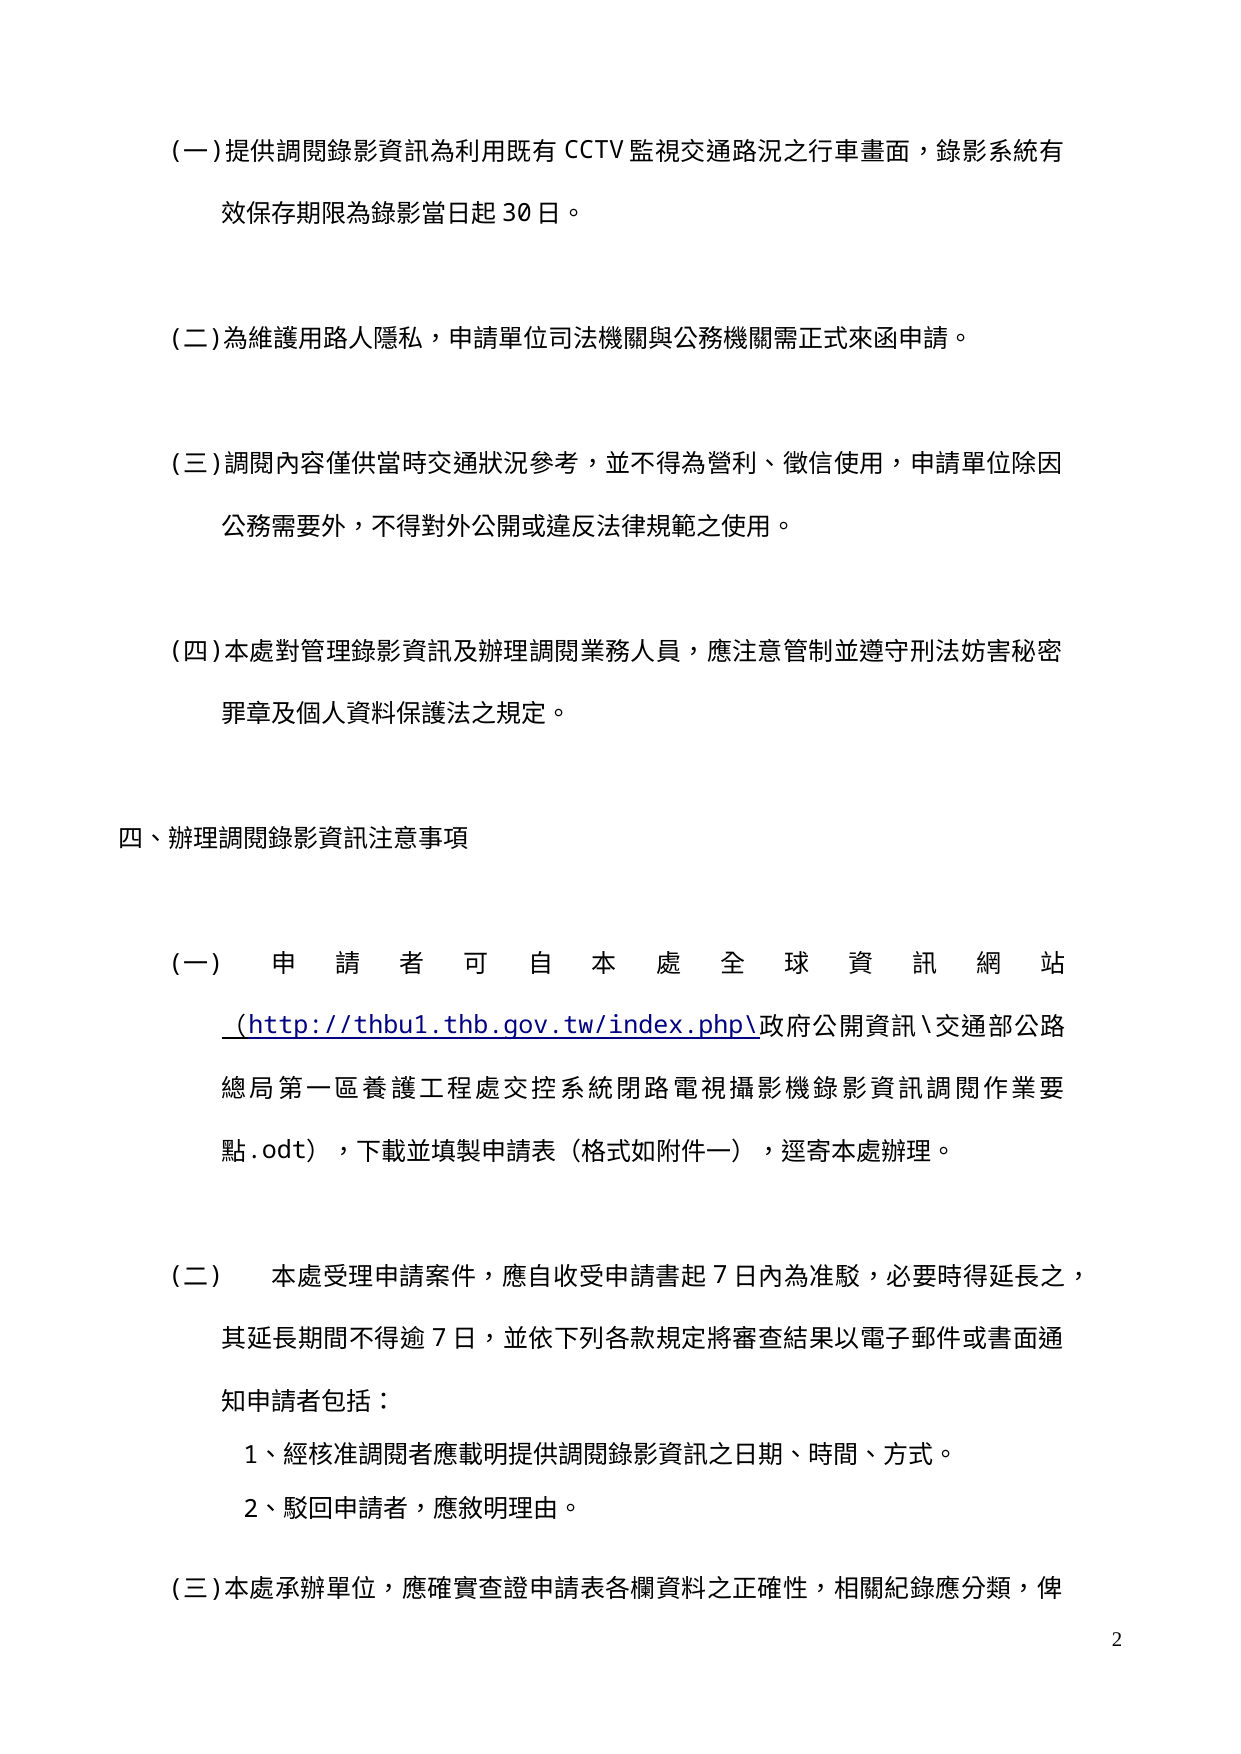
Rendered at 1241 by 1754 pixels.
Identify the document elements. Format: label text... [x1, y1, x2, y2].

text (一) 申請者可自本處全球資訊網站（http://thbu1.thb.gov.tw/index.php\政府公開資訊\交通部公路總局第一區養護工程處交控系統閉路電視攝影機錄影資訊調閱作業要點.odt），下載並填製申請表（格式如附件一），逕寄本處辦理。 [168, 920, 1066, 1170]
text 四、辦理調閱錄影資訊注意事項 [118, 795, 1122, 858]
text (二) 本處受理申請案件，應自收受申請書起7日內為准駁，必要時得延長之，其延長期間不得逾7日，並依下列各款規定將審查結果以電子郵件或書面通知申請者包括： [168, 1233, 1066, 1420]
text 2、駁回申請者，應敘明理由。 [243, 1474, 1122, 1528]
text (四)本處對管理錄影資訊及辦理調閱業務人員，應注意管制並遵守刑法妨害秘密罪章及個人資料保護法之規定。 [168, 608, 1066, 733]
text 1、經核准調閱者應載明提供調閱錄影資訊之日期、時間、方式。 [243, 1420, 1122, 1474]
text (二)為維護用路人隱私，申請單位司法機關與公務機關需正式來函申請。 [168, 295, 1066, 358]
text (一)提供調閱錄影資訊為利用既有CCTV監視交通路況之行車畫面，錄影系統有效保存期限為錄影當日起30日。 [168, 108, 1066, 233]
text (三)本處承辦單位，應確實查證申請表各欄資料之正確性，相關紀錄應分類，俾 [168, 1545, 1066, 1608]
text (三)調閱內容僅供當時交通狀況參考，並不得為營利、徵信使用，申請單位除因公務需要外，不得對外公開或違反法律規範之使用。 [168, 420, 1066, 545]
